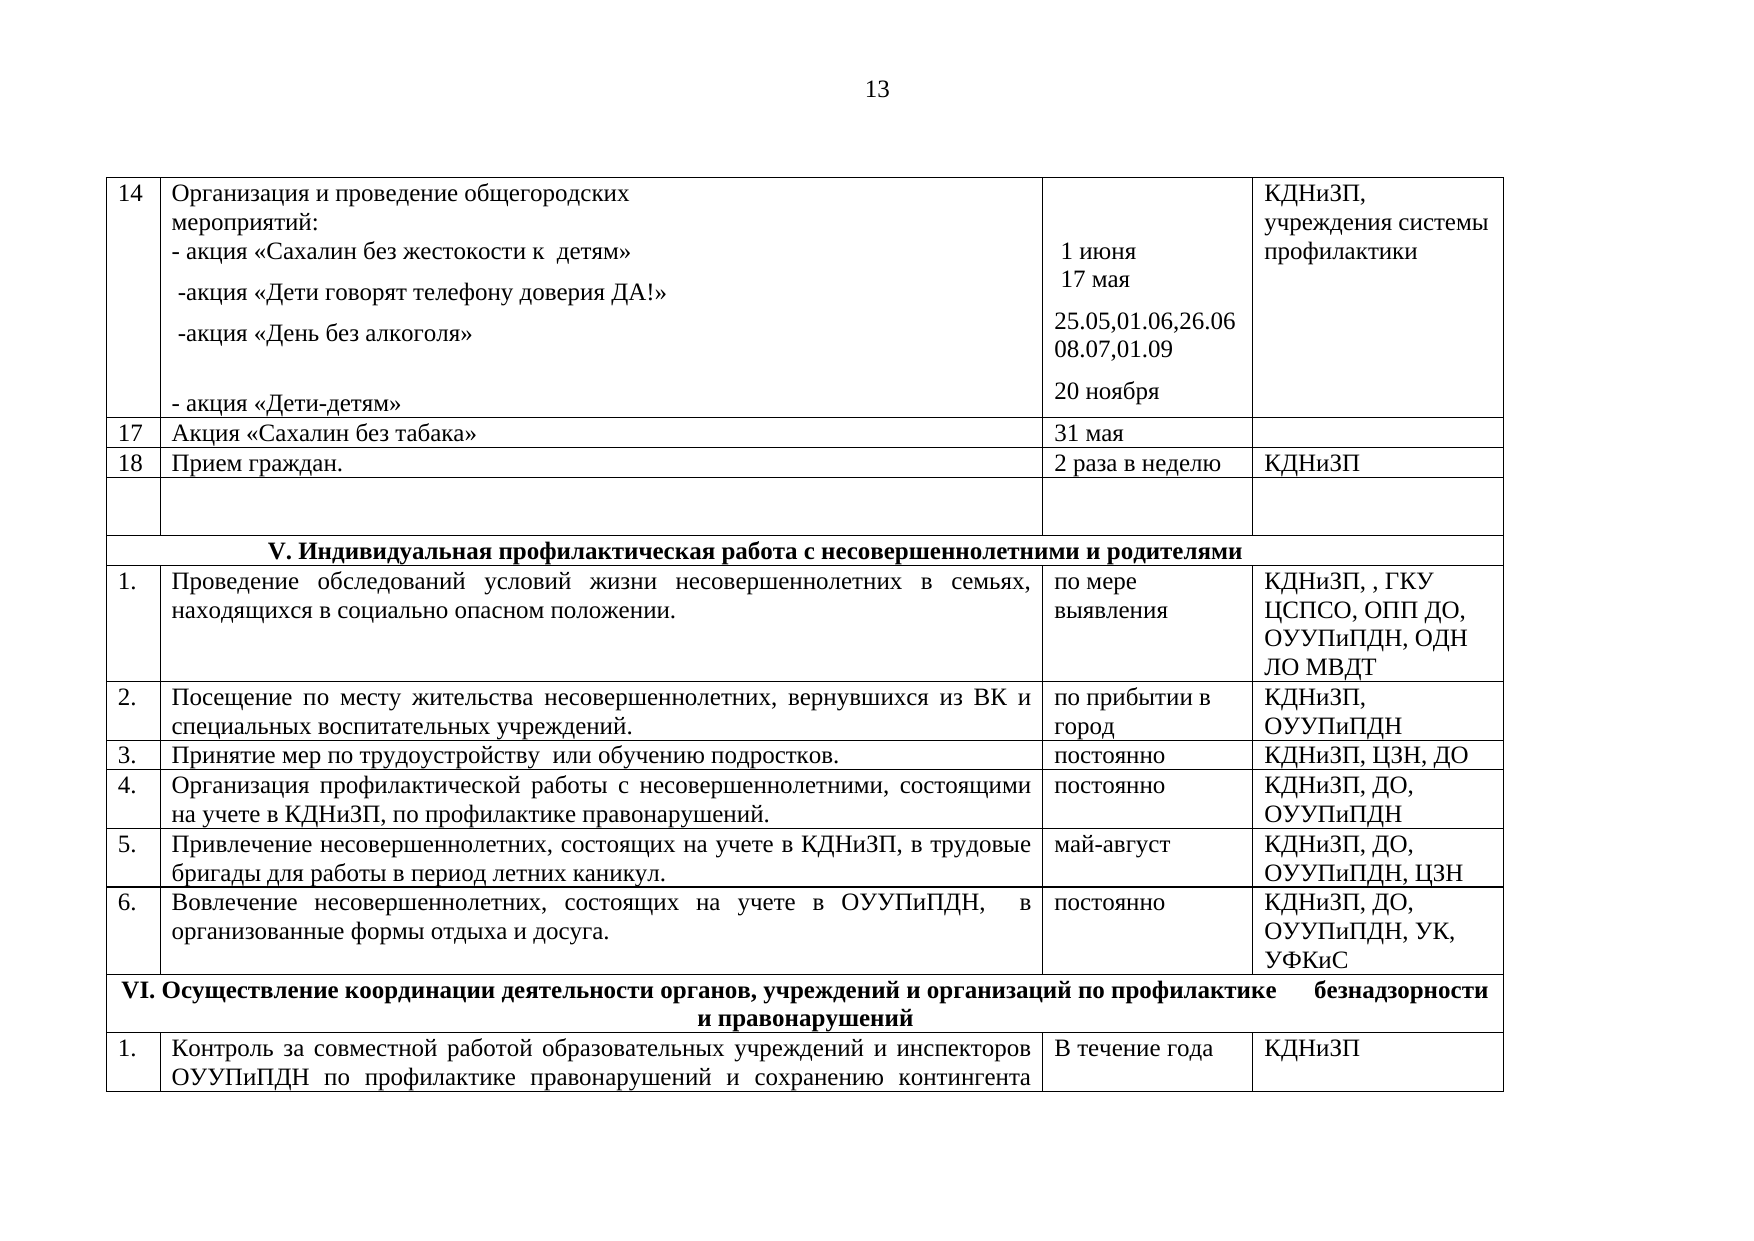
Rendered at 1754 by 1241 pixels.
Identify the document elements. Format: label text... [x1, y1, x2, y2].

table_cell 31 мая [1043, 418, 1252, 447]
table_cell КДНиЗП [1253, 1033, 1503, 1091]
table_cell Акция «Сахалин без табака» [161, 418, 1042, 447]
table_cell Посещение по месту жительства несовершеннолетних, вернувшихся из ВК и специальных воспитательных учреждений. [161, 682, 1042, 739]
table_cell КДНиЗП, ЦЗН, ДО [1253, 741, 1503, 769]
table_cell Контроль за совместной работой образовательных учреждений и инспекторов ОУУПиПДН по профилактике правонарушений и сохранению контингента [161, 1033, 1042, 1091]
table_cell Проведение обследований условий жизни несовершеннолетних в семьях, находящихся в социально опасном положении. [161, 566, 1042, 681]
table_cell Организация и проведение общегородских мероприятий: - акция «Сахалин без жестокости к детям» -акция «Дети говорят телефону доверия ДА!» -акция «День без алкоголя» - акция «Дети-детям» [161, 178, 1042, 417]
table_cell май-август [1043, 829, 1252, 886]
table_cell КДНиЗП, ДО, ОУУПиПДН, ЦЗН [1253, 829, 1503, 886]
table_cell по мере выявления [1043, 566, 1252, 681]
table_cell постоянно [1043, 741, 1252, 769]
table_cell КДНиЗП, учреждения системы профилактики [1253, 178, 1503, 417]
table_cell КДНиЗП [1253, 448, 1503, 477]
table_cell 1. [107, 1033, 160, 1091]
table_cell 1. [107, 566, 160, 681]
table_cell постоянно [1043, 770, 1252, 828]
table_cell 5. [107, 829, 160, 886]
table_cell В течение года [1043, 1033, 1252, 1091]
table_cell 3. [107, 741, 160, 769]
table_cell [1253, 478, 1503, 535]
table_cell 1 июня 17 мая 25.05,01.06,26.06 08.07,01.09 20 ноября [1043, 178, 1252, 417]
table_cell 2. [107, 682, 160, 739]
table_cell 14 [107, 178, 160, 417]
table_cell Вовлечение несовершеннолетних, состоящих на учете в ОУУПиПДН, в организованные формы отдыха и досуга. [161, 888, 1042, 974]
table_cell КДНиЗП, ДО, ОУУПиПДН, УК, УФКиС [1253, 888, 1503, 974]
table_cell КДНиЗП, , ГКУ ЦСПСО, ОПП ДО, ОУУПиПДН, ОДН ЛО МВДТ [1253, 566, 1503, 681]
table_cell V. Индивидуальная профилактическая работа с несовершеннолетними и родителями [107, 536, 1503, 565]
table_cell 6. [107, 888, 160, 974]
table_cell [1043, 478, 1252, 535]
table_cell Принятие мер по трудоустройству или обучению подростков. [161, 741, 1042, 769]
table_cell Прием граждан. [161, 448, 1042, 477]
table_cell [1253, 418, 1503, 447]
table_cell 4. [107, 770, 160, 828]
table_cell 18 [107, 448, 160, 477]
table_cell [107, 478, 160, 535]
table_cell КДНиЗП, ДО, ОУУПиПДН [1253, 770, 1503, 828]
table_cell по прибытии в город [1043, 682, 1252, 739]
table_cell Привлечение несовершеннолетних, состоящих на учете в КДНиЗП, в трудовые бригады для работы в период летних каникул. [161, 829, 1042, 886]
table_cell 2 раза в неделю [1043, 448, 1252, 477]
table_cell 17 [107, 418, 160, 447]
table_cell КДНиЗП, ОУУПиПДН [1253, 682, 1503, 739]
table_cell VI. Осуществление координации деятельности органов, учреждений и организаций по профилактике безнадзорности и правонарушений [107, 975, 1503, 1032]
table_cell постоянно [1043, 888, 1252, 974]
table_cell Организация профилактической работы с несовершеннолетними, состоящими на учете в КДНиЗП, по профилактике правонарушений. [161, 770, 1042, 828]
table_cell [161, 478, 1042, 535]
